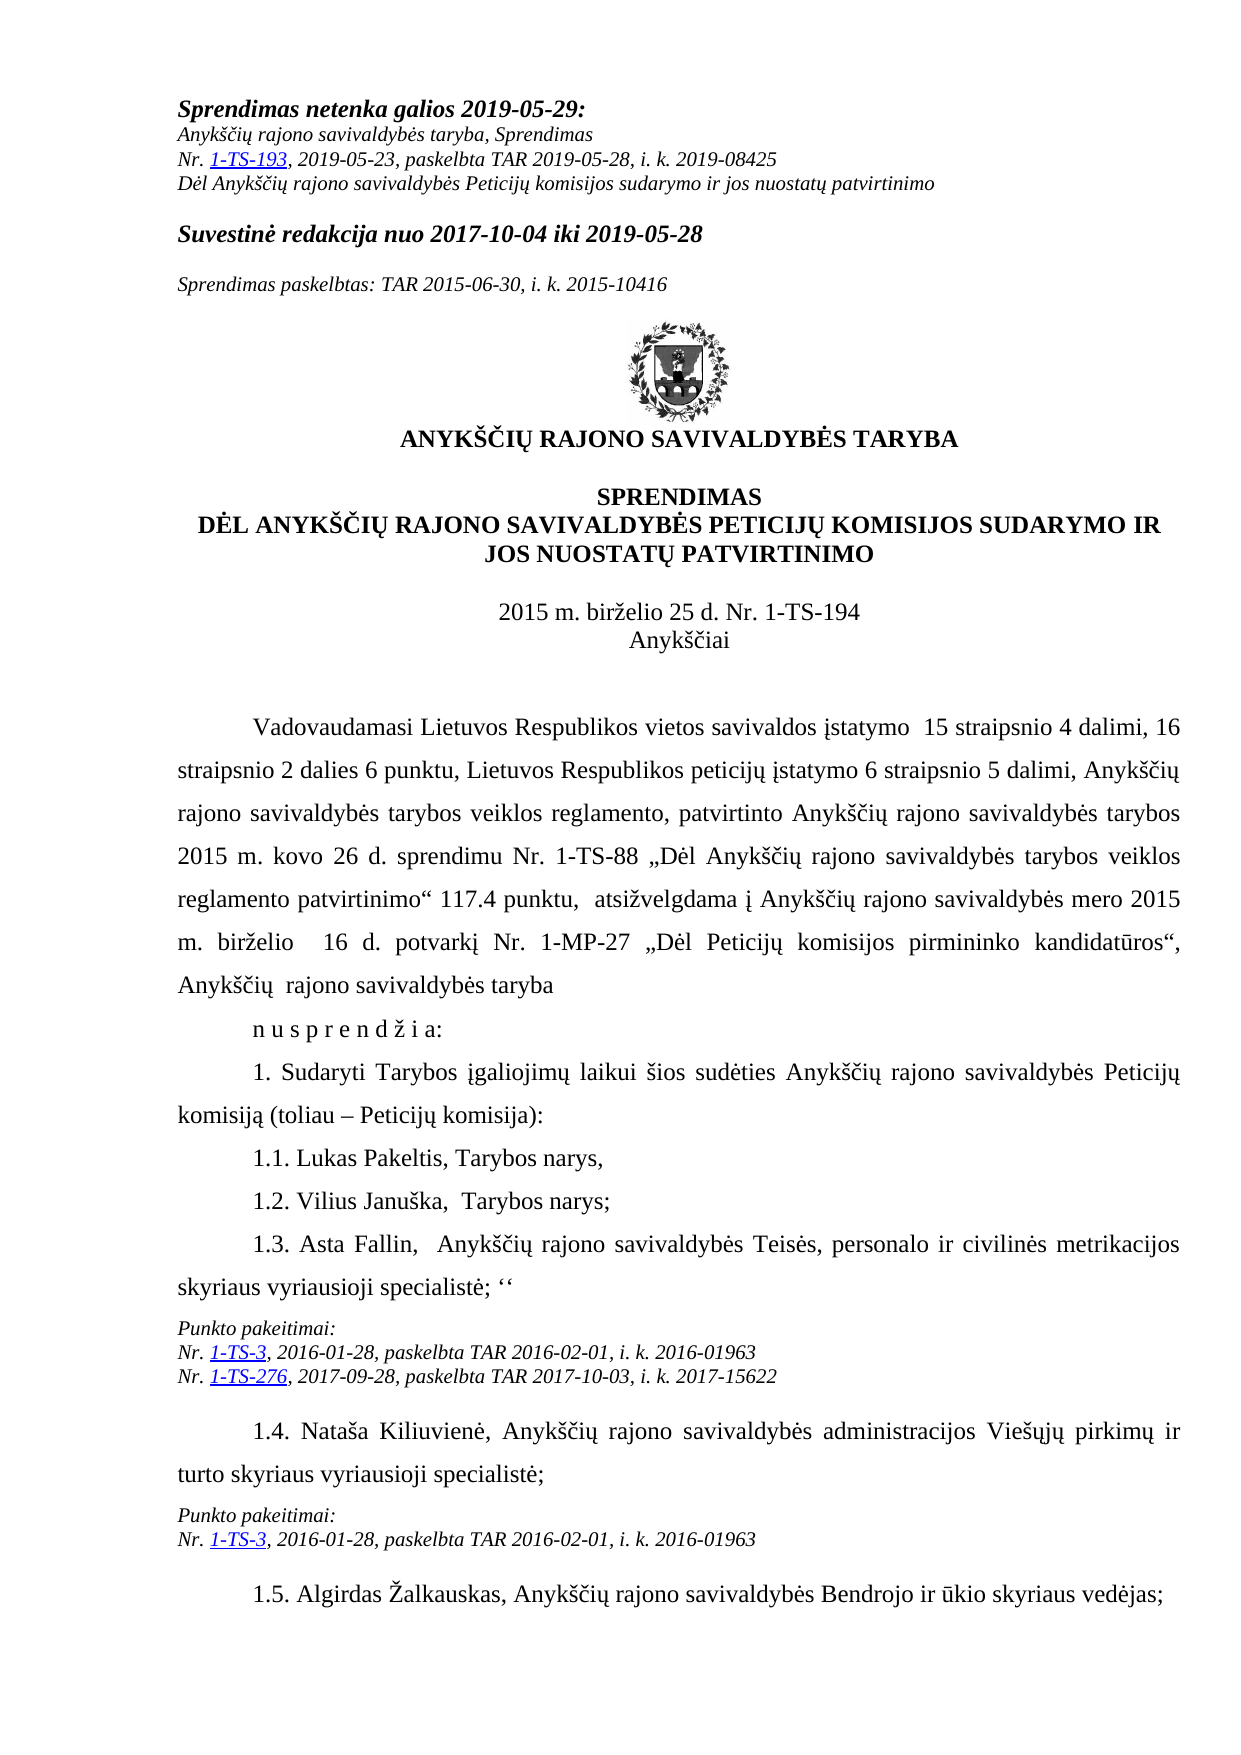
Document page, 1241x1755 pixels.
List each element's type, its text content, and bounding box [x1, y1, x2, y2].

text 2015 m. birželio 25 d. Nr. 1-TS-194 [177, 597, 1181, 626]
text Punkto pakeitimai: [177, 1503, 1181, 1527]
text 1.3. Asta Fallin, Anykščių rajono savivaldybės Teisės, personalo ir civilinės metrikacijos skyriaus vyriausioji specialistė; ‘‘ [177, 1229, 1181, 1301]
text Anykščių rajono savivaldybės taryba, Sprendimas [177, 122, 1181, 146]
text Sprendimas netenka galios 2019-05-29: [177, 94, 1181, 122]
text Sprendimas paskelbtas: TAR 2015-06-30, i. k. 2015-10416 [177, 271, 1181, 296]
text Nr. 1-TS-276, 2017-09-28, paskelbta TAR 2017-10-03, i. k. 2017-15622 [177, 1364, 1181, 1388]
text ANYKŠČIŲ RAJONO SAVIVALDYBĖS TARYBA [177, 424, 1181, 453]
text Vadovaudamasi Lietuvos Respublikos vietos savivaldos įstatymo 15 straipsnio 4 dalimi, 16 straipsnio 2 dalies 6 punktu, Lietuvos Respublikos peticijų įstatymo 6 straipsnio 5 dalimi, Anykščių rajono savivaldybės tarybos veiklos reglamento, patvirtinto Anykščių rajono savivaldybės tarybos 2015 m. kovo 26 d. sprendimu Nr. 1-TS-88 „Dėl Anykščių rajono savivaldybės tarybos veiklos reglamento patvirtinimo“ 117.4 punktu, atsižvelgdama į Anykščių rajono savivaldybės mero 2015 m. birželio 16 d. potvarkį Nr. 1-MP-27 „Dėl Peticijų komisijos pirmininko kandidatūros“, Anykščių rajono savivaldybės taryba [177, 712, 1181, 999]
text 1.1. Lukas Pakeltis, Tarybos narys, [252, 1143, 1181, 1172]
text Suvestinė redakcija nuo 2017-10-04 iki 2019-05-28 [177, 219, 1181, 247]
text dėl Anykščių rajono savivaldybės peticijų komisijos sudarymo IR JOS NUOSTATŲ PATVIRTINIMO [177, 511, 1181, 568]
text 1.4. Nataša Kiliuvienė, Anykščių rajono savivaldybės administracijos Viešųjų pirkimų ir turto skyriaus vyriausioji specialistė; [177, 1416, 1181, 1488]
text Punkto pakeitimai: [177, 1316, 1181, 1339]
text n u s p r e n d ž i a: [177, 1014, 1181, 1042]
text 1.2. Vilius Januška, Tarybos narys; [252, 1186, 1181, 1215]
text Dėl Anykščių rajono savivaldybės Peticijų komisijos sudarymo ir jos nuostatų patvirtinimo [177, 171, 1181, 194]
text 1. Sudaryti Tarybos įgaliojimų laikui šios sudėties Anykščių rajono savivaldybės Peticijų komisiją (toliau – Peticijų komisija): [177, 1057, 1181, 1129]
text Nr. 1-TS-193, 2019-05-23, paskelbta TAR 2019-05-28, i. k. 2019-08425 [177, 146, 1181, 171]
text SPRENDIMAS [177, 482, 1181, 511]
text Anykščiai [177, 626, 1181, 654]
text Nr. 1-TS-3, 2016-01-28, paskelbta TAR 2016-02-01, i. k. 2016-01963 [177, 1339, 1181, 1364]
text 1.5. Algirdas Žalkauskas, Anykščių rajono savivaldybės Bendrojo ir ūkio skyriaus vedėjas; [177, 1579, 1181, 1608]
text Nr. 1-TS-3, 2016-01-28, paskelbta TAR 2016-02-01, i. k. 2016-01963 [177, 1527, 1181, 1551]
